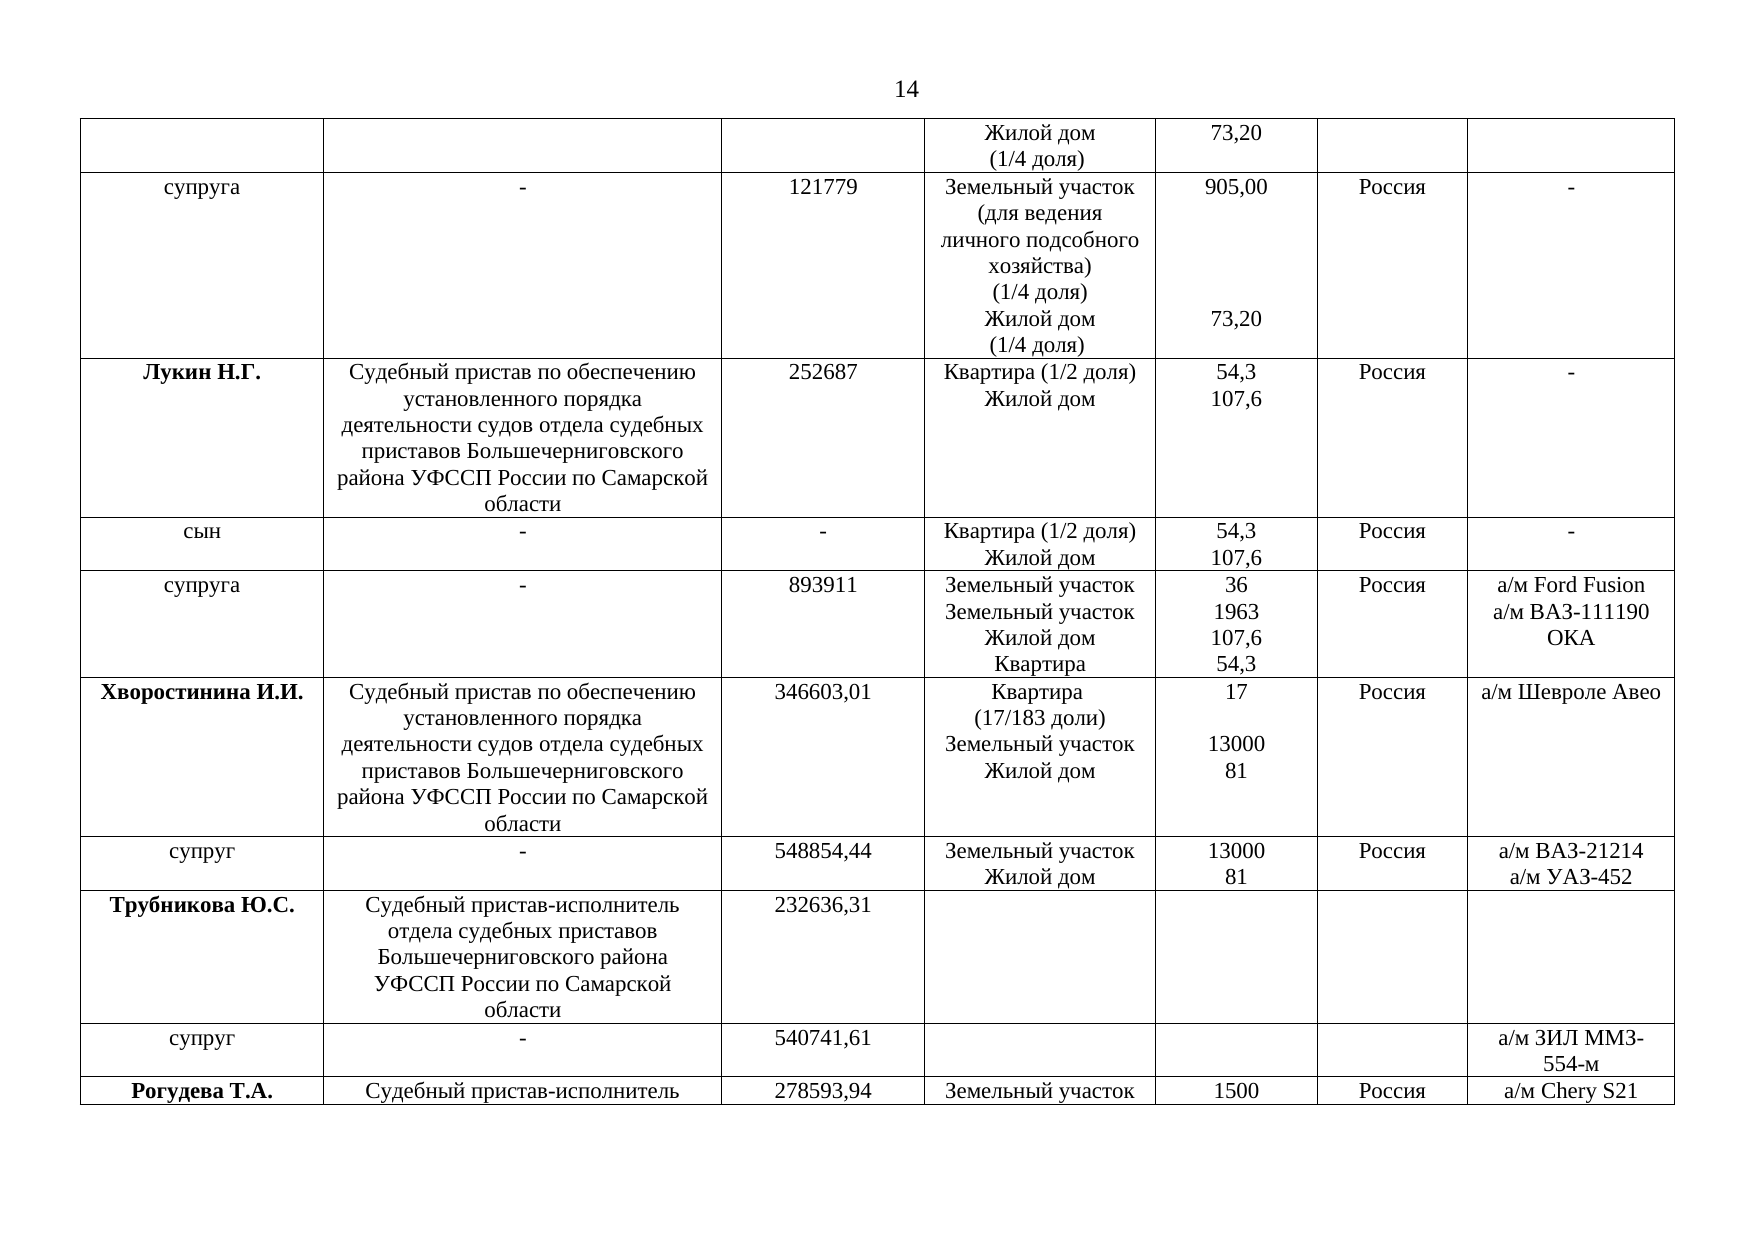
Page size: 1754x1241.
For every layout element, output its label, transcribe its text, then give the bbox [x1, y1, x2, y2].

table_cell 13000 81 [1156, 837, 1317, 890]
table_cell 121779 [722, 173, 924, 357]
table_cell Россия [1318, 678, 1467, 836]
table_cell - [722, 518, 924, 570]
table_cell Квартира (1/2 доля) Жилой дом [925, 359, 1155, 517]
table_cell супруга [81, 571, 323, 677]
table_cell Судебный пристав по обеспечению установленного порядка деятельности судов отдела судебных приставов Большечерниговского района УФССП России по Самарской области [324, 678, 721, 836]
table_cell - [722, 119, 924, 172]
table_cell супруг [81, 1024, 323, 1076]
table_cell - [1468, 119, 1674, 172]
table_cell а/м Шевроле Авео [1468, 678, 1674, 836]
table_cell 1500 [1156, 1077, 1317, 1104]
table_cell супруга [81, 173, 323, 357]
table_cell - [1468, 518, 1674, 570]
table_cell Рогудева Т.А. [81, 1077, 323, 1104]
table_cell Судебный пристав-исполнитель [324, 1077, 721, 1104]
table_cell Лукин Н.Г. [81, 359, 323, 517]
table_cell [925, 1024, 1155, 1076]
table_cell [1318, 891, 1467, 1022]
table_cell [1156, 891, 1317, 1022]
table_cell Судебный пристав-исполнитель отдела судебных приставов Большечерниговского района УФССП России по Самарской области [324, 891, 721, 1022]
table_cell Хворостинина И.И. [81, 678, 323, 836]
table_cell 252687 [722, 359, 924, 517]
table_cell а/м Chery S21 [1468, 1077, 1674, 1104]
table_cell Россия [1318, 571, 1467, 677]
table_cell 346603,01 [722, 678, 924, 836]
table_cell Россия [1318, 837, 1467, 890]
table_cell [1156, 1024, 1317, 1076]
table_cell 905,00 73,20 [1156, 173, 1317, 357]
table_cell [1468, 891, 1674, 1022]
table_cell - [324, 1024, 721, 1076]
table_cell а/м ЗИЛ ММЗ-554-м [1468, 1024, 1674, 1076]
table_cell Квартира (17/183 доли) Земельный участок Жилой дом [925, 678, 1155, 836]
table_cell Квартира (1/2 доля) Жилой дом [925, 518, 1155, 570]
table_cell - [324, 837, 721, 890]
table_cell Россия [1318, 1077, 1467, 1104]
table_cell 17 13000 81 [1156, 678, 1317, 836]
table_cell - [1468, 359, 1674, 517]
table_cell Жилой дом (1/4 доля) [925, 119, 1155, 172]
table_cell 232636,31 [722, 891, 924, 1022]
table_cell Трубникова Ю.С. [81, 891, 323, 1022]
table_cell Земельный участок Жилой дом [925, 837, 1155, 890]
table_cell - [324, 173, 721, 357]
table_cell 893911 [722, 571, 924, 677]
table_cell Земельный участок [925, 1077, 1155, 1104]
table_cell 54,3 107,6 [1156, 359, 1317, 517]
table_cell - [324, 571, 721, 677]
table_cell Земельный участок Земельный участок Жилой дом Квартира [925, 571, 1155, 677]
table_cell Россия [1318, 518, 1467, 570]
table_cell [81, 119, 323, 172]
table_cell супруг [81, 837, 323, 890]
table_cell сын [81, 518, 323, 570]
table_cell [925, 891, 1155, 1022]
table_cell 54,3 107,6 [1156, 518, 1317, 570]
table_cell [1318, 1024, 1467, 1076]
table_cell а/м ВАЗ-21214 а/м УАЗ-452 [1468, 837, 1674, 890]
table_cell 73,20 [1156, 119, 1317, 172]
table_cell 548854,44 [722, 837, 924, 890]
table_cell Судебный пристав по обеспечению установленного порядка деятельности судов отдела судебных приставов Большечерниговского района УФССП России по Самарской области [324, 359, 721, 517]
table_cell а/м Ford Fusion а/м ВАЗ-111190 ОКА [1468, 571, 1674, 677]
table_cell Земельный участок (для ведения личного подсобного хозяйства) (1/4 доля) Жилой дом (1/4 доля) [925, 173, 1155, 357]
table_cell 36 1963 107,6 54,3 [1156, 571, 1317, 677]
table_cell - [1468, 173, 1674, 357]
table_cell - [324, 119, 721, 172]
table_cell - [324, 518, 721, 570]
table_cell Россия [1318, 359, 1467, 517]
table_cell Россия [1318, 173, 1467, 357]
table_cell 540741,61 [722, 1024, 924, 1076]
table_cell 278593,94 [722, 1077, 924, 1104]
table_cell [1318, 119, 1467, 172]
